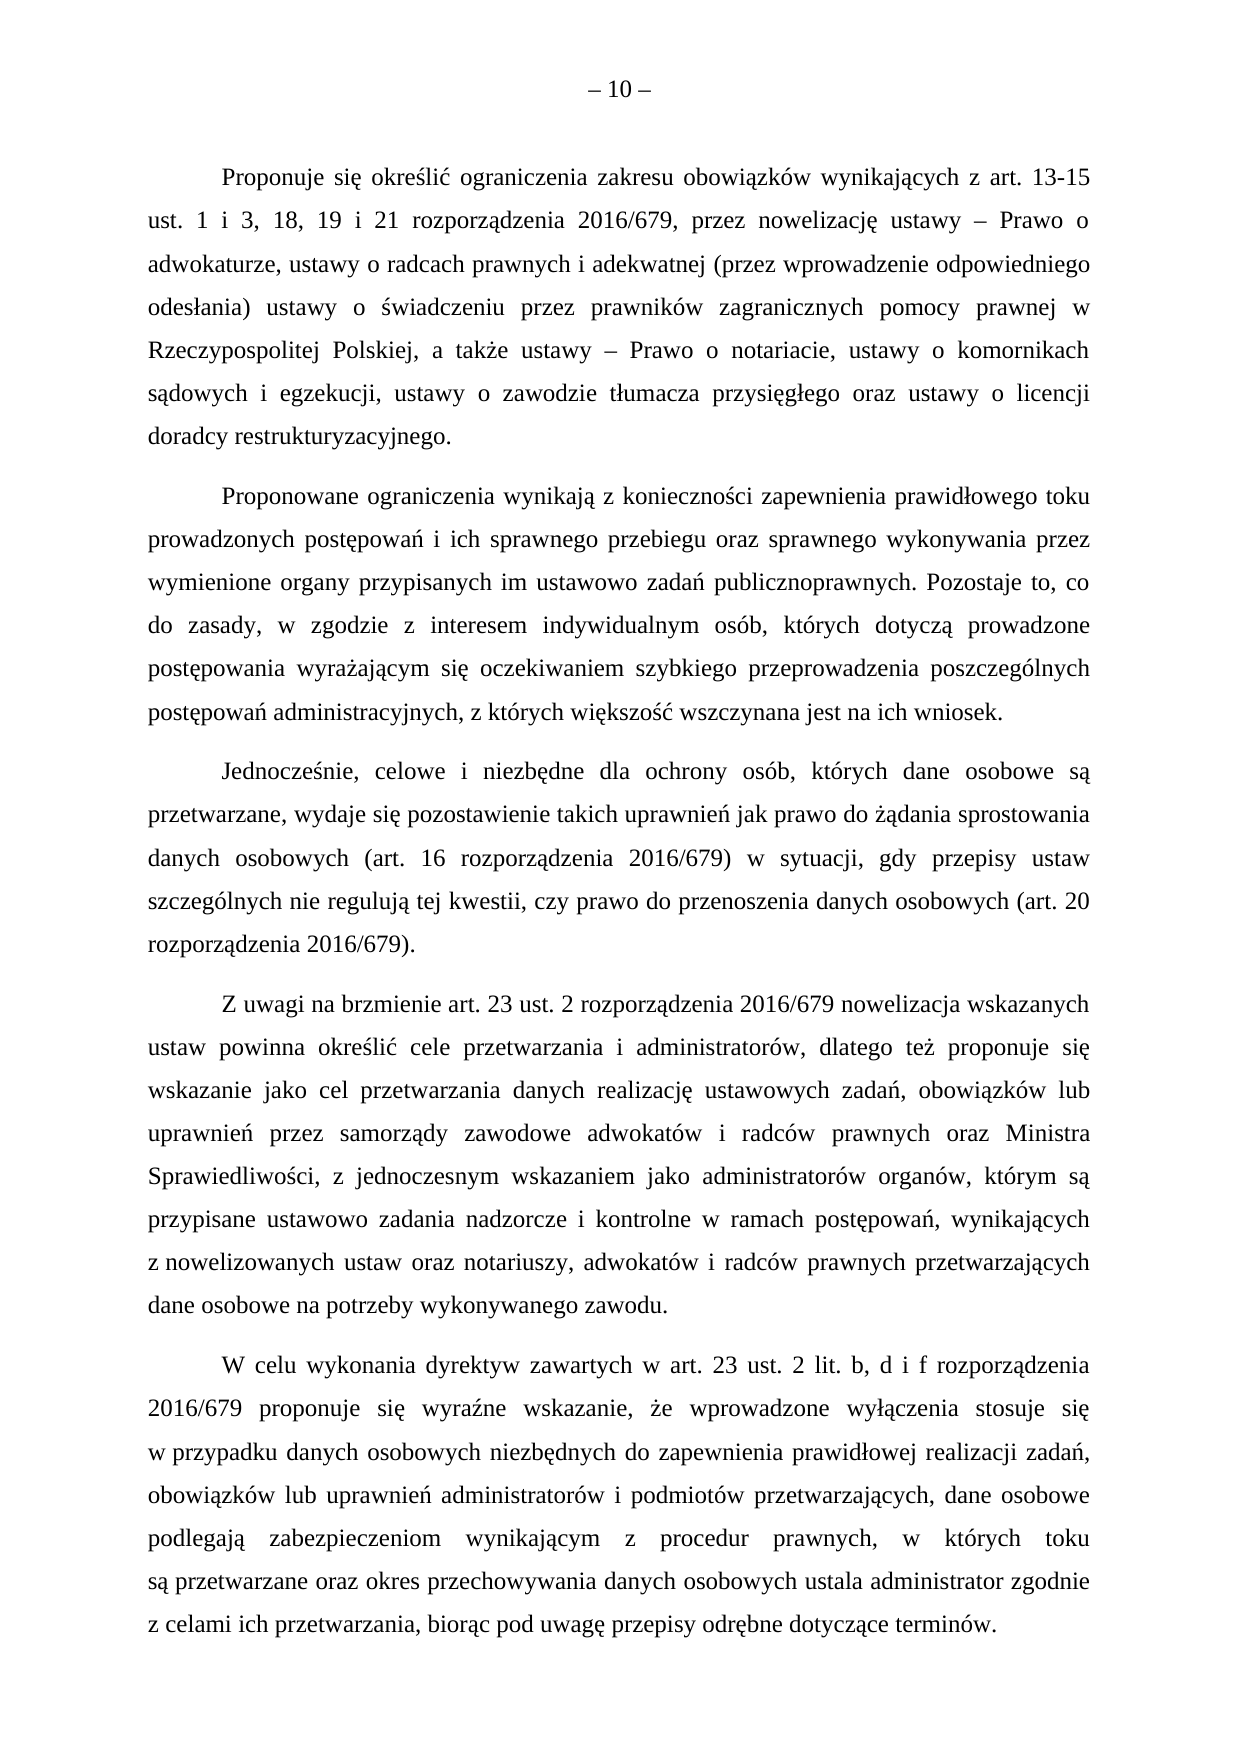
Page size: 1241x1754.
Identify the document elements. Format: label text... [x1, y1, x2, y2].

text W celu wykonania dyrektyw zawartych w art. 23 ust. 2 lit. b, d i f rozporządzenia 2016/679 proponuje się wyraźne wskazanie, że wprowadzone wyłączenia stosuje się w przypadku danych osobowych niezbędnych do zapewnienia prawidłowej realizacji zadań, obowiązków lub uprawnień administratorów i podmiotów przetwarzających, dane osobowe podlegają zabezpieczeniom wynikającym z procedur prawnych, w których toku są przetwarzane oraz okres przechowywania danych osobowych ustala administrator zgodnie z celami ich przetwarzania, biorąc pod uwagę przepisy odrębne dotyczące terminów. [148, 1350, 1091, 1638]
text Z uwagi na brzmienie art. 23 ust. 2 rozporządzenia 2016/679 nowelizacja wskazanych ustaw powinna określić cele przetwarzania i administratorów, dlatego też proponuje się wskazanie jako cel przetwarzania danych realizację ustawowych zadań, obowiązków lub uprawnień przez samorządy zawodowe adwokatów i radców prawnych oraz Ministra Sprawiedliwości, z jednoczesnym wskazaniem jako administratorów organów, którym są przypisane ustawowo zadania nadzorcze i kontrolne w ramach postępowań, wynikających z nowelizowanych ustaw oraz notariuszy, adwokatów i radców prawnych przetwarzających dane osobowe na potrzeby wykonywanego zawodu. [148, 989, 1091, 1319]
text Proponuje się określić ograniczenia zakresu obowiązków wynikających z art. 13-15 ust. 1 i 3, 18, 19 i 21 rozporządzenia 2016/679, przez nowelizację ustawy – Prawo o adwokaturze, ustawy o radcach prawnych i adekwatnej (przez wprowadzenie odpowiedniego odesłania) ustawy o świadczeniu przez prawników zagranicznych pomocy prawnej w Rzeczypospolitej Polskiej, a także ustawy – Prawo o notariacie, ustawy o komornikach sądowych i egzekucji, ustawy o zawodzie tłumacza przysięgłego oraz ustawy o licencji doradcy restrukturyzacyjnego. [148, 162, 1091, 450]
text Proponowane ograniczenia wynikają z konieczności zapewnienia prawidłowego toku prowadzonych postępowań i ich sprawnego przebiegu oraz sprawnego wykonywania przez wymienione organy przypisanych im ustawowo zadań publicznoprawnych. Pozostaje to, co do zasady, w zgodzie z interesem indywidualnym osób, których dotyczą prowadzone postępowania wyrażającym się oczekiwaniem szybkiego przeprowadzenia poszczególnych postępowań administracyjnych, z których większość wszczynana jest na ich wniosek. [148, 481, 1091, 725]
text Jednocześnie, celowe i niezbędne dla ochrony osób, których dane osobowe są przetwarzane, wydaje się pozostawienie takich uprawnień jak prawo do żądania sprostowania danych osobowych (art. 16 rozporządzenia 2016/679) w sytuacji, gdy przepisy ustaw szczególnych nie regulują tej kwestii, czy prawo do przenoszenia danych osobowych (art. 20 rozporządzenia 2016/679). [148, 756, 1091, 958]
